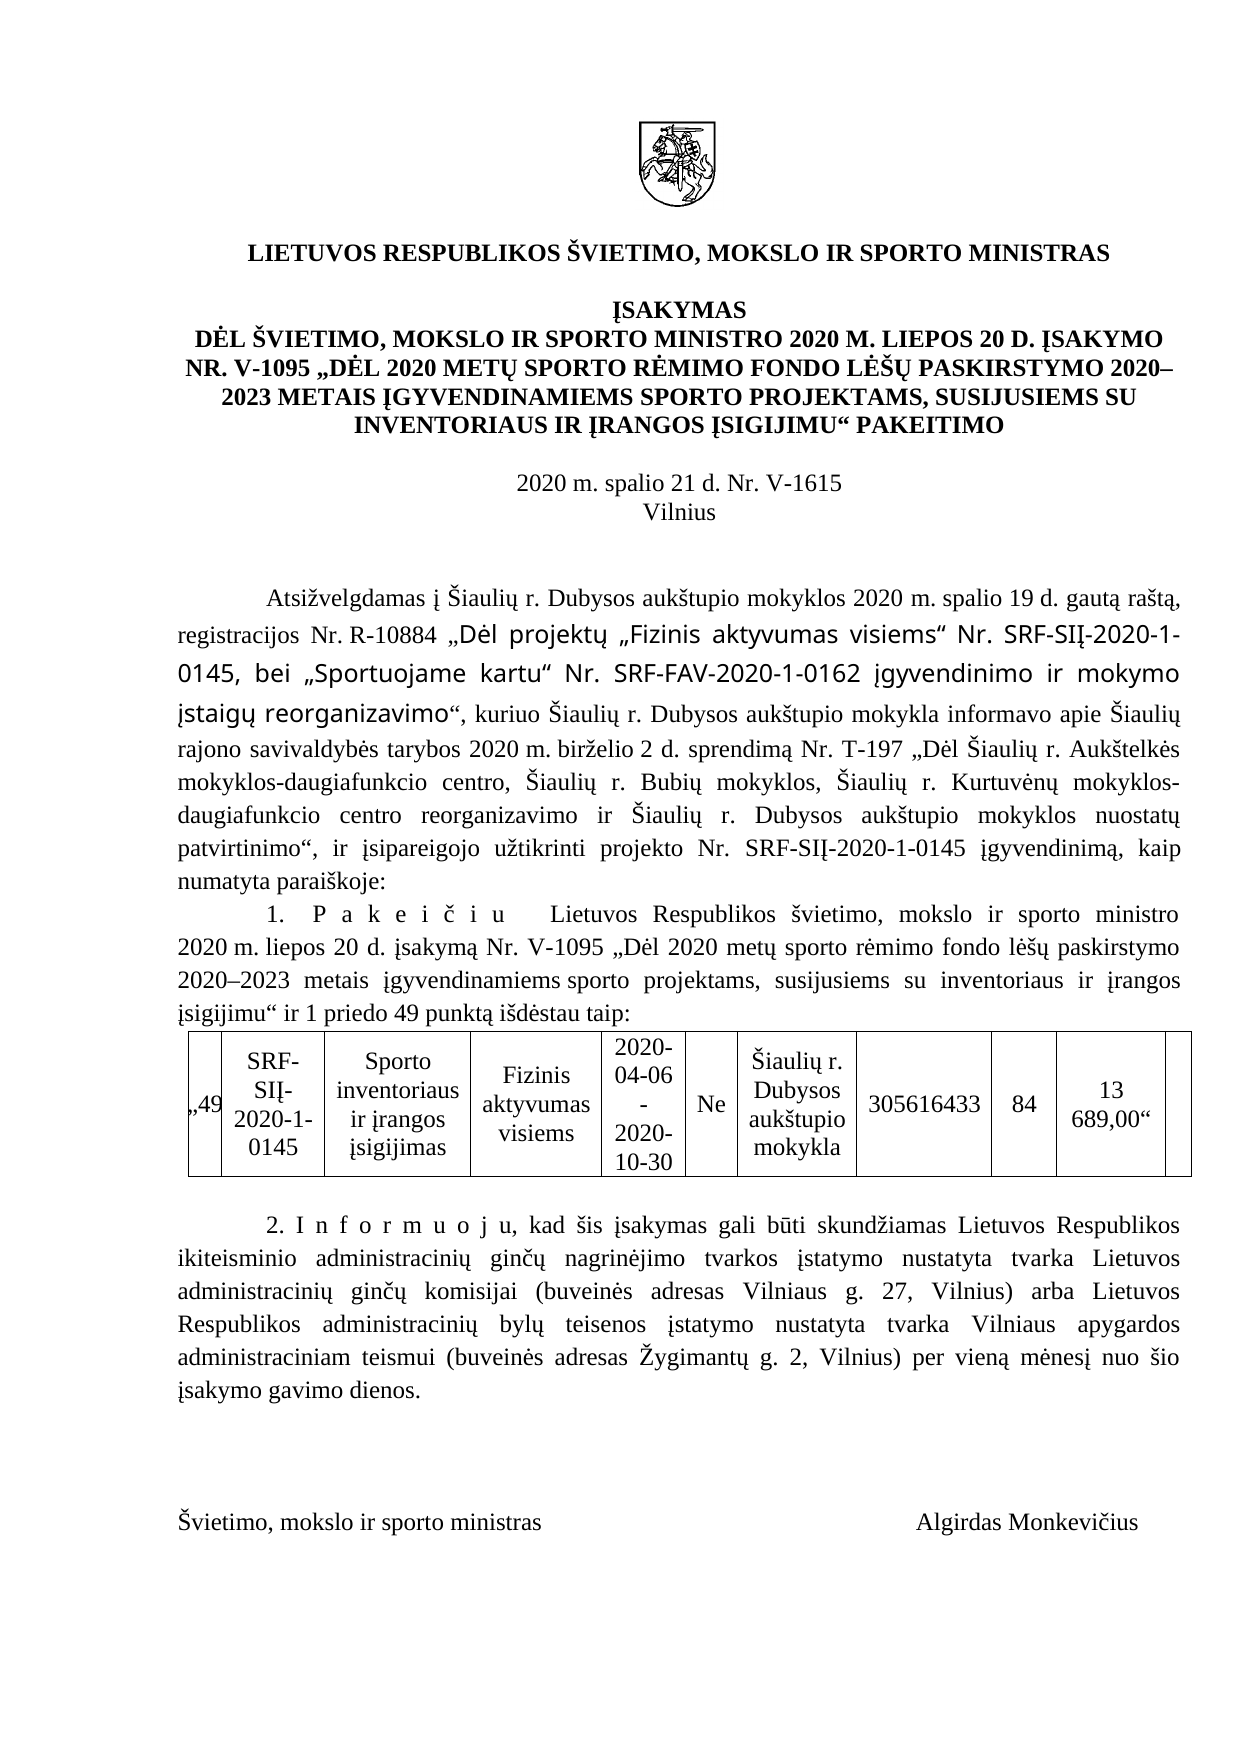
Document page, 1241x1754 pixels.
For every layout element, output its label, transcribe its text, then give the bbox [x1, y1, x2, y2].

text LIETUVOS RESPUBLIKOS ŠVIETIMO, MOKSLO IR SPORTO MINISTRAS [177, 238, 1181, 267]
table_header Sporto inventoriaus ir įrangos įsigijimas [325, 1032, 470, 1176]
table_header 84 [992, 1032, 1056, 1176]
table_header Ne [686, 1032, 737, 1176]
text Atsižvelgdamas į Šiaulių r. Dubysos aukštupio mokyklos 2020 m. spalio 19 d. gautą raštą, registracijos Nr. R-10884 „Dėl projektų „Fizinis aktyvumas visiems“ Nr. SRF-SIĮ-2020-1-0145, bei „Sportuojame kartu“ Nr. SRF-FAV-2020-1-0162 įgyvendinimo ir mokymo įstaigų reorganizavimo“, kuriuo Šiaulių r. Dubysos aukštupio mokykla informavo apie Šiaulių rajono savivaldybės tarybos 2020 m. birželio 2 d. sprendimą Nr. T-197 „Dėl Šiaulių r. Aukštelkės mokyklos-daugiafunkcio centro, Šiaulių r. Bubių mokyklos, Šiaulių r. Kurtuvėnų mokyklos-daugiafunkcio centro reorganizavimo ir Šiaulių r. Dubysos aukštupio mokyklos nuostatų patvirtinimo“, ir įsipareigojo užtikrinti projekto Nr. SRF-SIĮ-2020-1-0145 įgyvendinimą, kaip numatyta paraiškoje: [177, 583, 1181, 894]
table_header [1166, 1032, 1191, 1176]
text 2. I n f o r m u o j u, kad šis įsakymas gali būti skundžiamas Lietuvos Respublikos ikiteisminio administracinių ginčų nagrinėjimo tvarkos įstatymo nustatyta tvarka Lietuvos administracinių ginčų komisijai (buveinės adresas Vilniaus g. 27, Vilnius) arba Lietuvos Respublikos administracinių bylų teisenos įstatymo nustatyta tvarka Vilniaus apygardos administraciniam teismui (buveinės adresas Žygimantų g. 2, Vilnius) per vieną mėnesį nuo šio įsakymo gavimo dienos. [177, 1210, 1181, 1403]
table_header 305616433 [857, 1032, 991, 1176]
table_header „49 [189, 1032, 221, 1176]
text Vilnius [177, 497, 1181, 526]
text DĖL ŠVIETIMO, MOKSLO IR SPORTO MINISTRO 2020 M. LIEPOS 20 D. ĮSAKYMO NR. V-1095 „DĖL 2020 METŲ SPORTO RĖMIMO FONDO LĖŠŲ PASKIRSTYMO 2020–2023 METAIS ĮGYVENDINAMIEMS SPORTO PROJEKTAMS, SUSIJUSIEMS SU INVENTORIAUS IR ĮRANGOS ĮSIGIJIMU“ PAKEITIMO [177, 324, 1181, 439]
table_header 2020-04-06 - 2020-10-30 [602, 1032, 685, 1176]
table_header Fizinis aktyvumas visiems [471, 1032, 601, 1176]
text ĮSAKYMAS [177, 296, 1181, 324]
table_header SRF-SIĮ-2020-1-0145 [222, 1032, 324, 1176]
text 1. P a k e i č i u Lietuvos Respublikos švietimo, mokslo ir sporto ministro 2020 m. liepos 20 d. įsakymą Nr. V-1095 „Dėl 2020 metų sporto rėmimo fondo lėšų paskirstymo 2020–2023 metais įgyvendinamiems sporto projektams, susijusiems su inventoriaus ir įrangos įsigijimu“ ir 1 priedo 49 punktą išdėstau taip: [177, 899, 1181, 1027]
table_header Šiaulių r. Dubysos aukštupio mokykla [738, 1032, 856, 1176]
text Švietimo, mokslo ir sporto ministras Algirdas Monkevičius [177, 1507, 1181, 1536]
text 2020 m. spalio 21 d. Nr. V-1615 [177, 468, 1181, 497]
table_header 13 689,00“ [1057, 1032, 1165, 1176]
